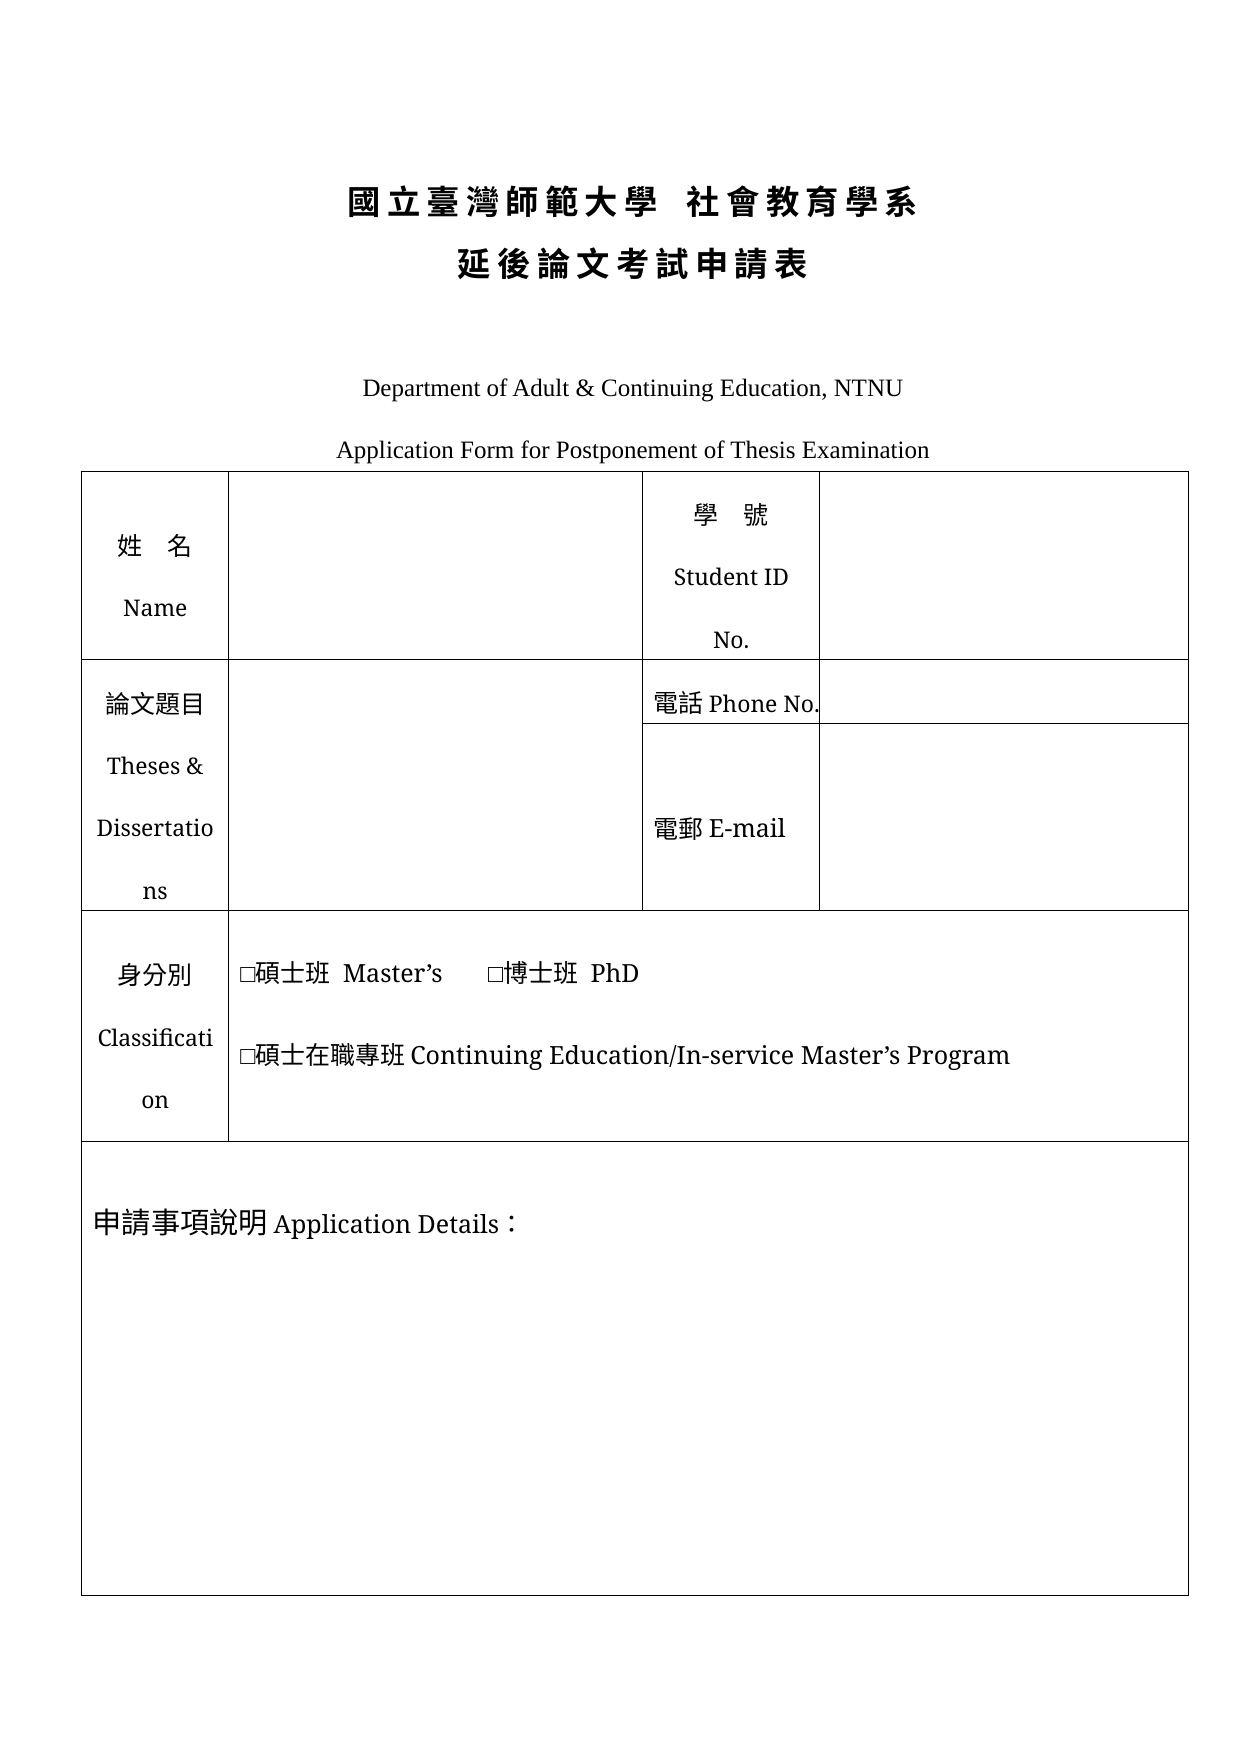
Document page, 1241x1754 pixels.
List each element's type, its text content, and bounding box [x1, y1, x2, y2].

text 國立臺灣師範大學 社會教育學系 [84, 158, 1078, 221]
table_cell [229, 660, 642, 910]
text Application Form for Postponement of Thesis Examination [187, 408, 1078, 471]
text Department of Adult & Continuing Education, NTNU [187, 346, 1078, 408]
table_cell 論文題目 Theses & Dissertations [82, 660, 228, 910]
table_cell [820, 660, 1188, 723]
table_cell 申請事項說明Application Details： [82, 1142, 1188, 1595]
table_header [820, 472, 1188, 659]
table_cell [820, 724, 1188, 910]
table_header 姓 名 Name [82, 472, 228, 659]
table_cell □碩士班 Master’s □博士班 PhD □碩士在職專班Continuing Education/In-service Master’s Program [229, 911, 1188, 1141]
table_cell 身分別 Classification [82, 911, 228, 1141]
table_header 學 號 Student ID No. [643, 472, 819, 659]
text 延後論文考試申請表 [187, 221, 1078, 283]
table_cell 電話Phone No. [643, 660, 819, 723]
table_cell 電郵E-mail [643, 724, 819, 910]
table_header [229, 472, 642, 659]
